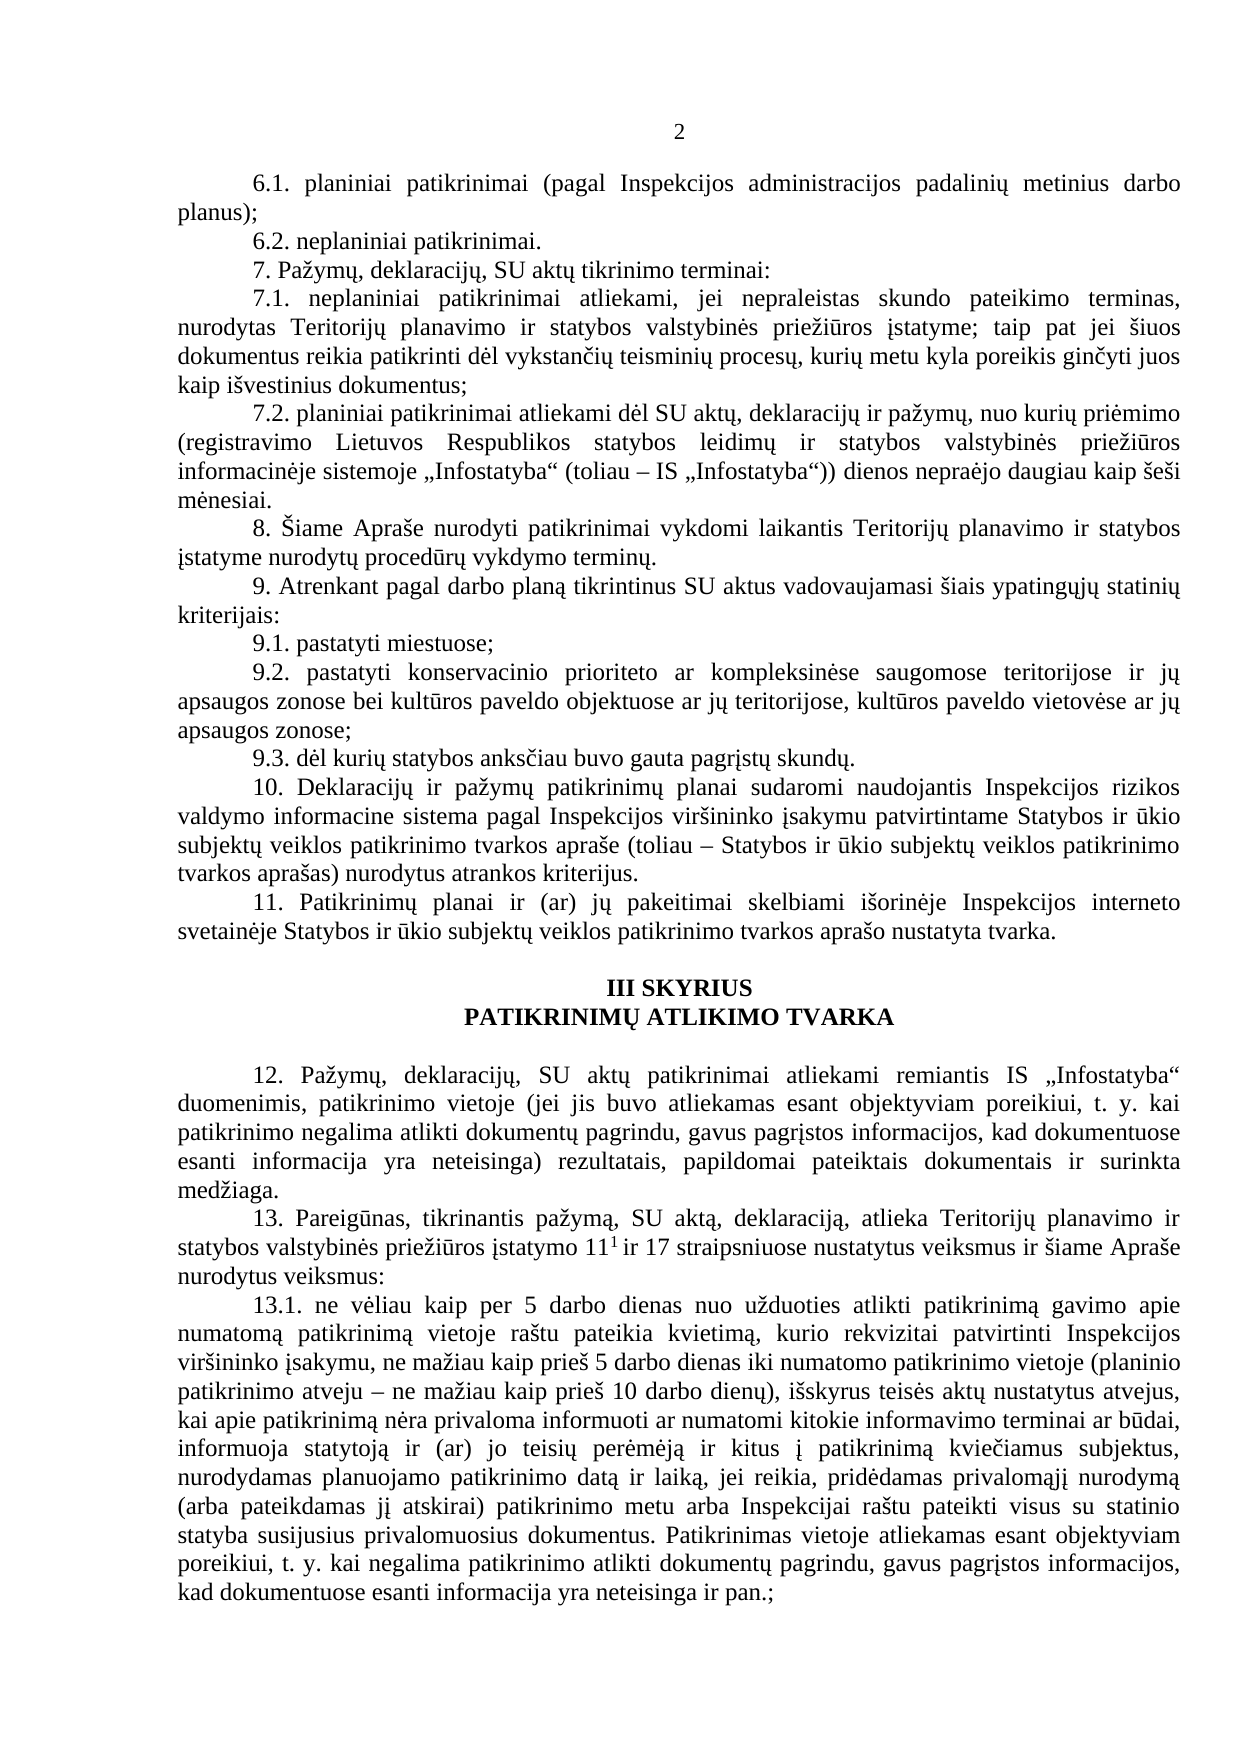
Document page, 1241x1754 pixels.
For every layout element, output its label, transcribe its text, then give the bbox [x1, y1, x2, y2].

text 6.2. neplaniniai patikrinimai. [177, 226, 1181, 255]
text 9. Atrenkant pagal darbo planą tikrintinus SU aktus vadovaujamasi šiais ypatingųjų statinių kriterijais: [177, 571, 1181, 628]
text 9.1. pastatyti miestuose; [177, 628, 1181, 657]
text 9.3. dėl kurių statybos anksčiau buvo gauta pagrįstų skundų. [177, 743, 1181, 772]
text 9.2. pastatyti konservacinio prioriteto ar kompleksinėse saugomose teritorijose ir jų apsaugos zonose bei kultūros paveldo objektuose ar jų teritorijose, kultūros paveldo vietovėse ar jų apsaugos zonose; [177, 657, 1181, 743]
text 12. Pažymų, deklaracijų, SU aktų patikrinimai atliekami remiantis IS „Infostatyba“ duomenimis, patikrinimo vietoje (jei jis buvo atliekamas esant objektyviam poreikiui, t. y. kai patikrinimo negalima atlikti dokumentų pagrindu, gavus pagrįstos informacijos, kad dokumentuose esanti informacija yra neteisinga) rezultatais, papildomai pateiktais dokumentais ir surinkta medžiaga. [177, 1060, 1181, 1203]
text PATIKRINIMŲ ATLIKIMO TVARKA [177, 1002, 1181, 1031]
text 10. Deklaracijų ir pažymų patikrinimų planai sudaromi naudojantis Inspekcijos rizikos valdymo informacine sistema pagal Inspekcijos viršininko įsakymu patvirtintame Statybos ir ūkio subjektų veiklos patikrinimo tvarkos apraše (toliau – Statybos ir ūkio subjektų veiklos patikrinimo tvarkos aprašas) nurodytus atrankos kriterijus. [177, 772, 1181, 887]
text 8. Šiame Apraše nurodyti patikrinimai vykdomi laikantis Teritorijų planavimo ir statybos įstatyme nurodytų procedūrų vykdymo terminų. [177, 513, 1181, 571]
text 6.1. planiniai patikrinimai (pagal Inspekcijos administracijos padalinių metinius darbo planus); [177, 168, 1181, 226]
text 11. Patikrinimų planai ir (ar) jų pakeitimai skelbiami išorinėje Inspekcijos interneto svetainėje Statybos ir ūkio subjektų veiklos patikrinimo tvarkos aprašo nustatyta tvarka. [177, 887, 1181, 945]
text III SKYRIUS [177, 973, 1181, 1002]
text 7.1. neplaniniai patikrinimai atliekami, jei nepraleistas skundo pateikimo terminas, nurodytas Teritorijų planavimo ir statybos valstybinės priežiūros įstatyme; taip pat jei šiuos dokumentus reikia patikrinti dėl vykstančių teisminių procesų, kurių metu kyla poreikis ginčyti juos kaip išvestinius dokumentus; [177, 283, 1181, 398]
text 7. Pažymų, deklaracijų, SU aktų tikrinimo terminai: [177, 255, 1181, 283]
text 13.1. ne vėliau kaip per 5 darbo dienas nuo užduoties atlikti patikrinimą gavimo apie numatomą patikrinimą vietoje raštu pateikia kvietimą, kurio rekvizitai patvirtinti Inspekcijos viršininko įsakymu, ne mažiau kaip prieš 5 darbo dienas iki numatomo patikrinimo vietoje (planinio patikrinimo atveju – ne mažiau kaip prieš 10 darbo dienų), išskyrus teisės aktų nustatytus atvejus, kai apie patikrinimą nėra privaloma informuoti ar numatomi kitokie informavimo terminai ar būdai, informuoja statytoją ir (ar) jo teisių perėmėją ir kitus į patikrinimą kviečiamus subjektus, nurodydamas planuojamo patikrinimo datą ir laiką, jei reikia, pridėdamas privalomąjį nurodymą (arba pateikdamas jį atskirai) patikrinimo metu arba Inspekcijai raštu pateikti visus su statinio statyba susijusius privalomuosius dokumentus. Patikrinimas vietoje atliekamas esant objektyviam poreikiui, t. y. kai negalima patikrinimo atlikti dokumentų pagrindu, gavus pagrįstos informacijos, kad dokumentuose esanti informacija yra neteisinga ir pan.; [177, 1290, 1181, 1606]
text 7.2. planiniai patikrinimai atliekami dėl SU aktų, deklaracijų ir pažymų, nuo kurių priėmimo (registravimo Lietuvos Respublikos statybos leidimų ir statybos valstybinės priežiūros informacinėje sistemoje „Infostatyba“ (toliau – IS „Infostatyba“)) dienos nepraėjo daugiau kaip šeši mėnesiai. [177, 398, 1181, 513]
text 13. Pareigūnas, tikrinantis pažymą, SU aktą, deklaraciją, atlieka Teritorijų planavimo ir statybos valstybinės priežiūros įstatymo 111 ir 17 straipsniuose nustatytus veiksmus ir šiame Apraše nurodytus veiksmus: [177, 1203, 1181, 1290]
